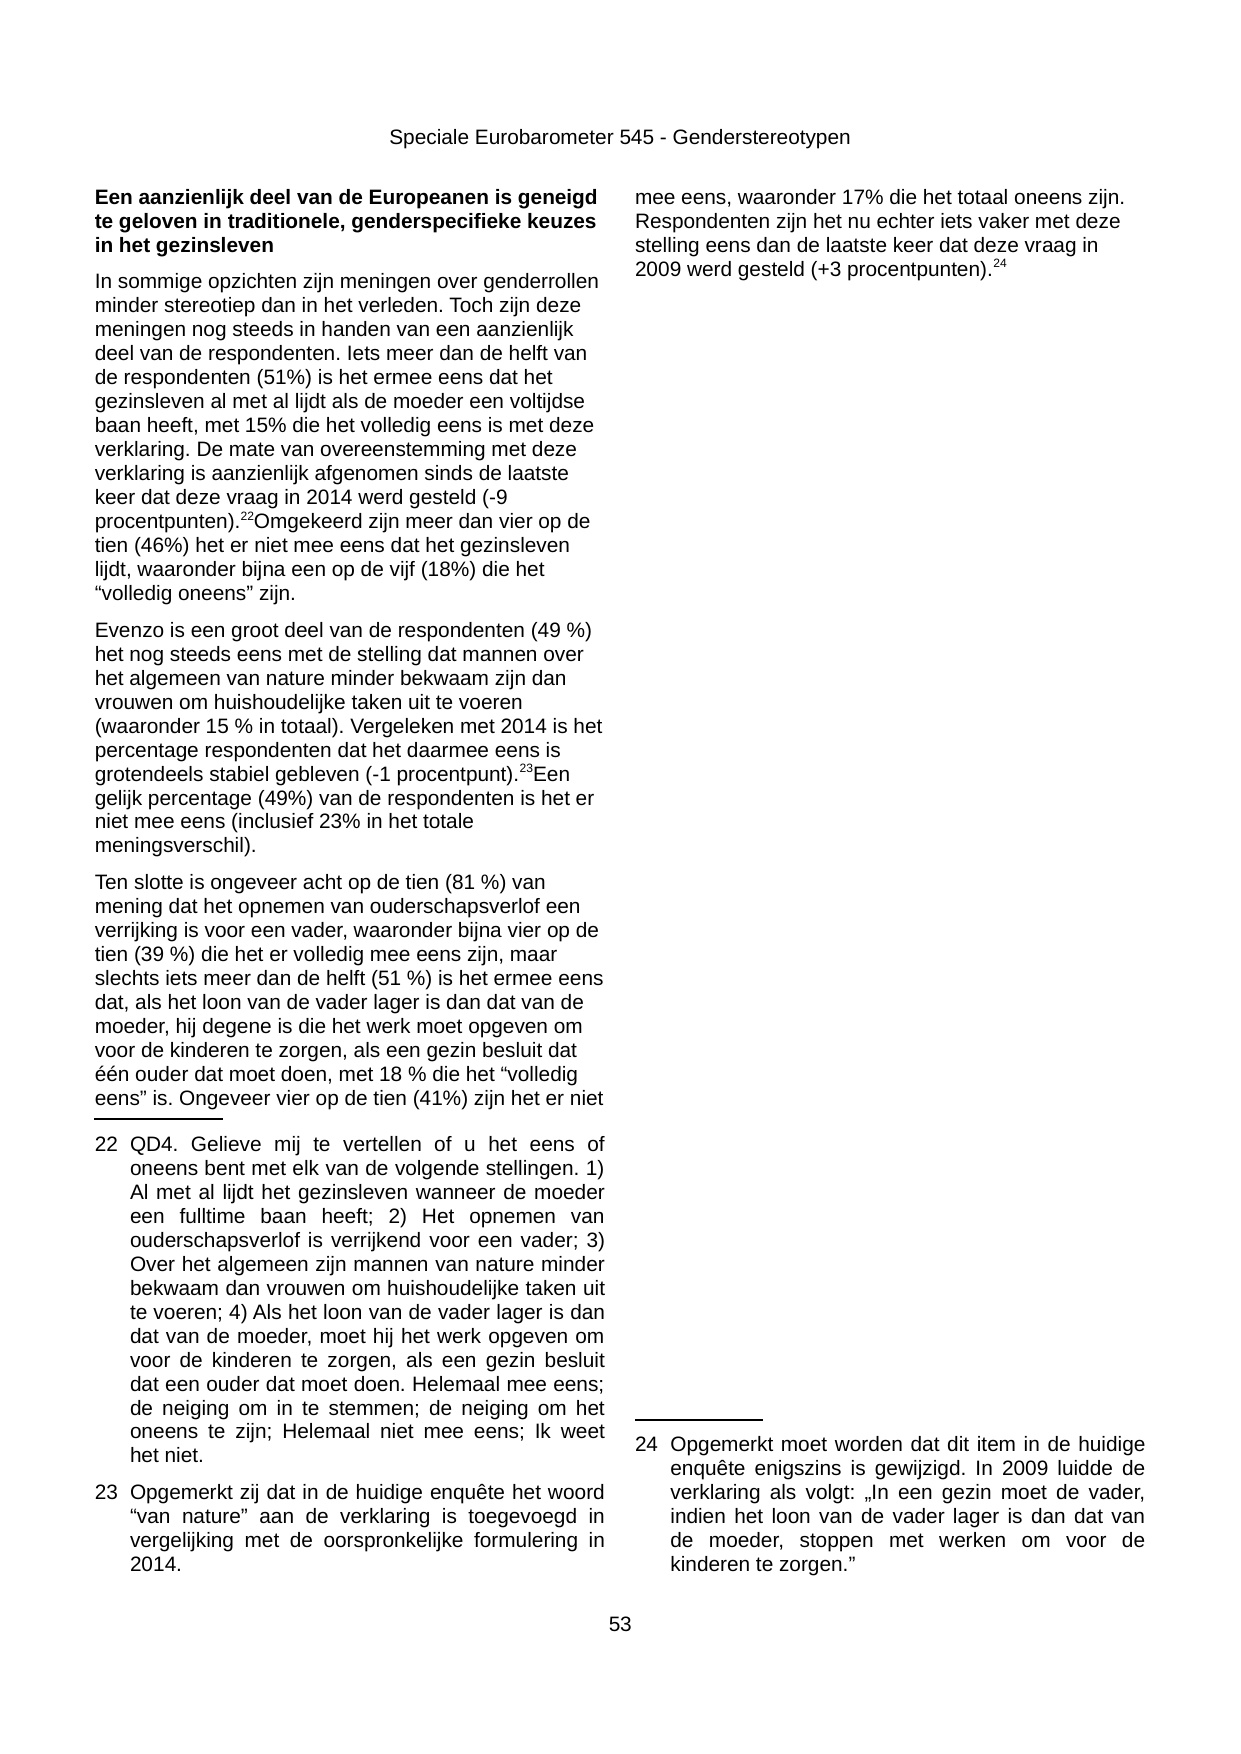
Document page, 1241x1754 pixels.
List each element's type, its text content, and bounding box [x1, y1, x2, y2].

text Ten slotte is ongeveer acht op de tien (81 %) van mening dat het opnemen van ouderschapsverlof een verrijking is voor een vader, waaronder bijna vier op de tien (39 %) die het er volledig mee eens zijn, maar slechts iets meer dan de helft (51 %) is het ermee eens dat, als het loon van de vader lager is dan dat van de moeder, hij degene is die het werk moet opgeven om voor de kinderen te zorgen, als een gezin besluit dat één ouder dat moet doen, met 18 % die het “volledig eens” is. Ongeveer vier op de tien (41%) zijn het er niet [94, 870, 605, 1110]
text Opgemerkt zij dat in de huidige enquête het woord “van nature” aan de verklaring is toegevoegd in vergelijking met de oorspronkelijke formulering in 2014. [94, 1480, 605, 1576]
text In sommige opzichten zijn meningen over genderrollen minder stereotiep dan in het verleden. Toch zijn deze meningen nog steeds in handen van een aanzienlijk deel van de respondenten. Iets meer dan de helft van de respondenten (51%) is het ermee eens dat het gezinsleven al met al lijdt als de moeder een voltijdse baan heeft, met 15% die het volledig eens is met deze verklaring. De mate van overeenstemming met deze verklaring is aanzienlijk afgenomen sinds de laatste keer dat deze vraag in 2014 werd gesteld (-9 procentpunten).Omgekeerd zijn meer dan vier op de tien (46%) het er niet mee eens dat het gezinsleven lijdt, waaronder bijna een op de vijf (18%) die het “volledig oneens” zijn. [94, 269, 605, 605]
text mee eens, waaronder 17% die het totaal oneens zijn. Respondenten zijn het nu echter iets vaker met deze stelling eens dan de laatste keer dat deze vraag in 2009 werd gesteld (+3 procentpunten). [635, 184, 1146, 280]
text Evenzo is een groot deel van de respondenten (49 %) het nog steeds eens met de stelling dat mannen over het algemeen van nature minder bekwaam zijn dan vrouwen om huishoudelijke taken uit te voeren (waaronder 15 % in totaal). Vergeleken met 2014 is het percentage respondenten dat het daarmee eens is grotendeels stabiel gebleven (-1 procentpunt).Een gelijk percentage (49%) van de respondenten is het er niet mee eens (inclusief 23% in het totale meningsverschil). [94, 618, 605, 857]
text Opgemerkt moet worden dat dit item in de huidige enquête enigszins is gewijzigd. In 2009 luidde de verklaring als volgt: „In een gezin moet de vader, indien het loon van de vader lager is dan dat van de moeder, stoppen met werken om voor de kinderen te zorgen.” [635, 1432, 1146, 1576]
text QD4. Gelieve mij te vertellen of u het eens of oneens bent met elk van de volgende stellingen. 1) Al met al lijdt het gezinsleven wanneer de moeder een fulltime baan heeft; 2) Het opnemen van ouderschapsverlof is verrijkend voor een vader; 3) Over het algemeen zijn mannen van nature minder bekwaam dan vrouwen om huishoudelijke taken uit te voeren; 4) Als het loon van de vader lager is dan dat van de moeder, moet hij het werk opgeven om voor de kinderen te zorgen, als een gezin besluit dat een ouder dat moet doen. Helemaal mee eens; de neiging om in te stemmen; de neiging om het oneens te zijn; Helemaal niet mee eens; Ik weet het niet. [94, 1132, 605, 1467]
text Een aanzienlijk deel van de Europeanen is geneigd te geloven in traditionele, genderspecifieke keuzes in het gezinsleven [94, 184, 605, 256]
